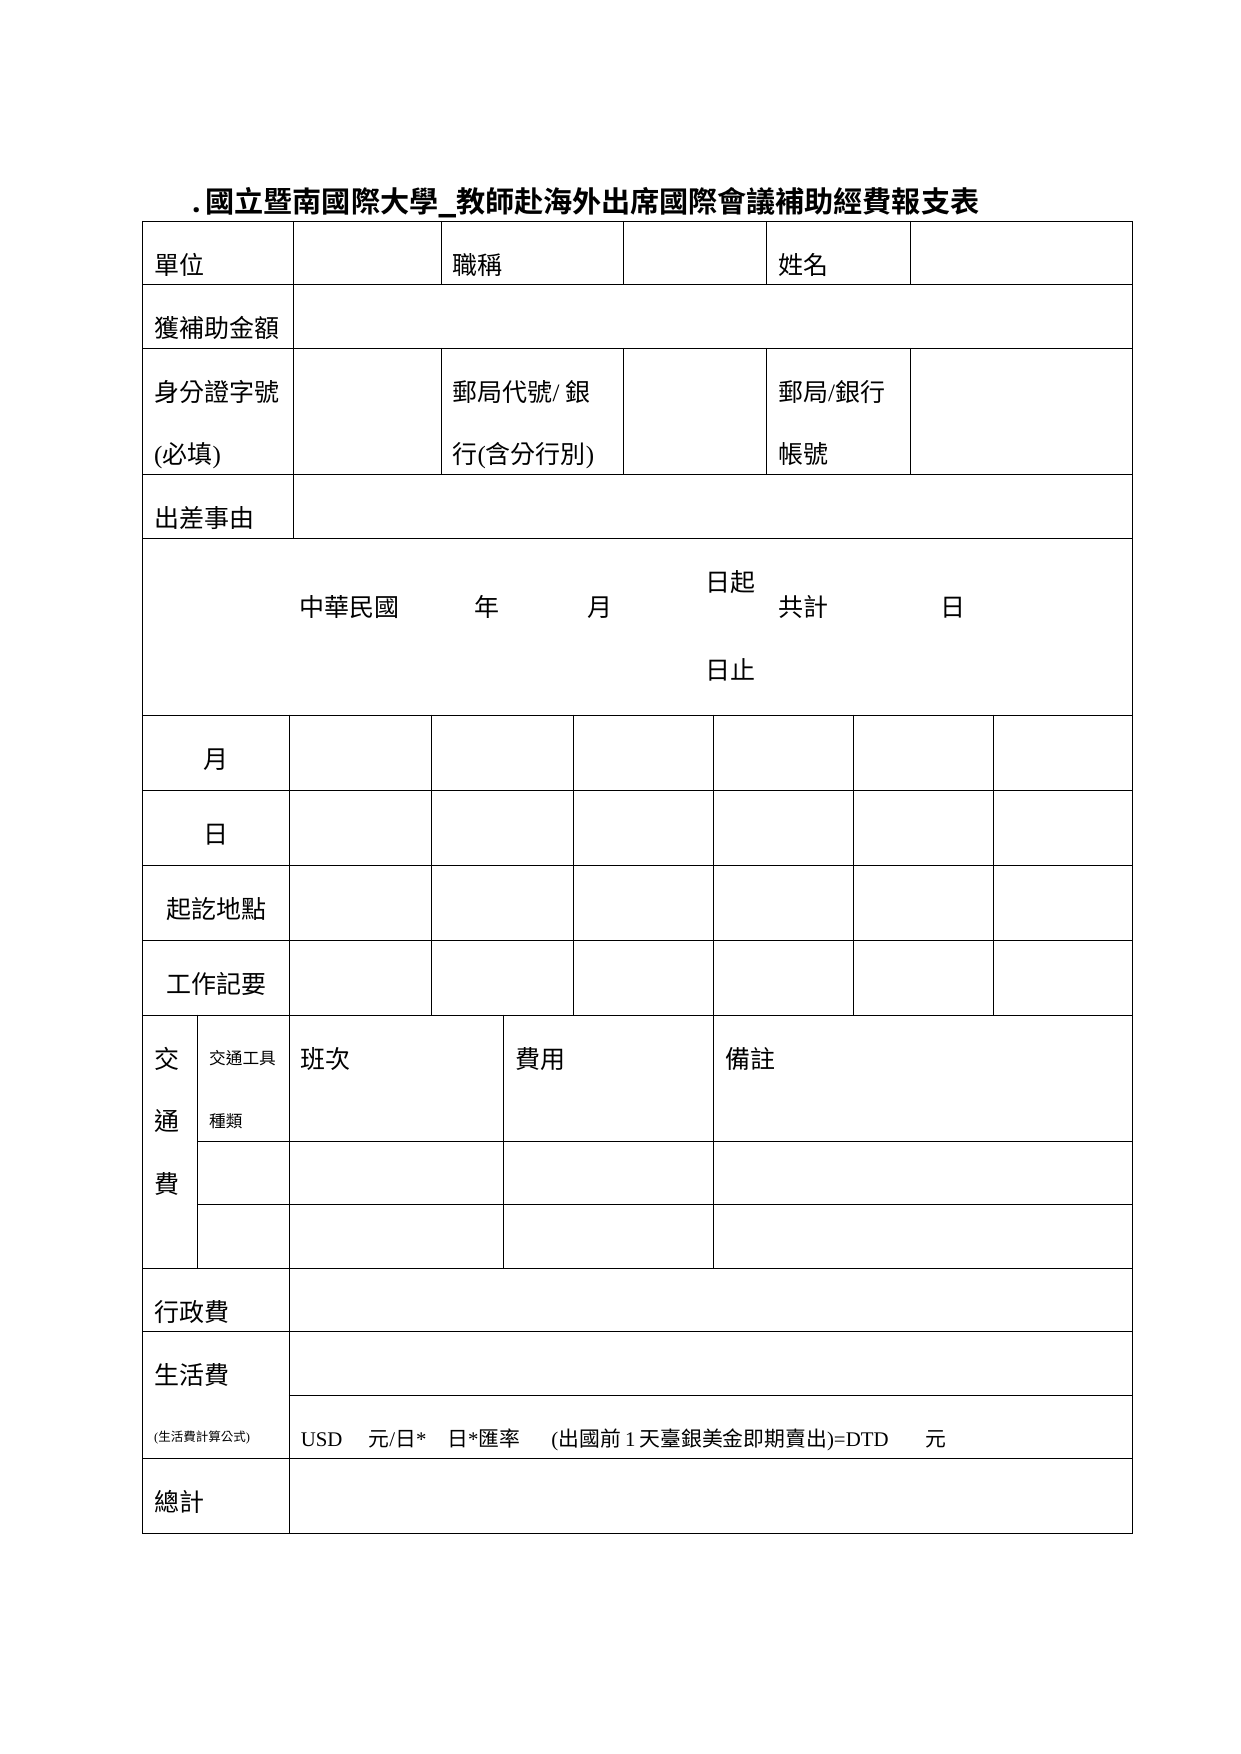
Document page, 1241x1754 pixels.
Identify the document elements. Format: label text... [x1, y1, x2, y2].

table_cell [290, 1332, 1132, 1395]
table_cell [290, 866, 431, 939]
table_cell [714, 791, 853, 864]
table_cell 費用 [504, 1016, 713, 1141]
table_cell [624, 349, 766, 474]
table_cell 獲補助金額 [143, 285, 293, 348]
table_cell USD 元/日* 日*匯率 (出國前1天臺銀美金即期賣出)=DTD 元 [290, 1396, 1132, 1458]
table_cell [290, 716, 431, 789]
table_cell 備註 [714, 1016, 1132, 1141]
table_cell [574, 791, 713, 864]
table_cell [294, 285, 1132, 348]
table_cell 日止 [623, 626, 767, 714]
table_header 職稱 [442, 222, 623, 284]
table_cell 起訖地點 [143, 866, 289, 939]
table_cell 交通費 [143, 1016, 197, 1268]
table_header 姓名 [767, 222, 910, 284]
table_cell [574, 716, 713, 789]
table_cell 班次 [290, 1016, 503, 1141]
table_cell [574, 941, 713, 1014]
table_cell [198, 1142, 289, 1204]
table_cell 交通工具種類 [198, 1016, 289, 1141]
table_cell [290, 791, 431, 864]
table_cell [911, 349, 1132, 474]
table_cell [290, 1459, 1132, 1533]
table_cell 日起 [623, 539, 767, 626]
table_cell [714, 866, 853, 939]
table_cell 行政費 [143, 1269, 289, 1331]
table_cell [994, 791, 1132, 864]
table_cell 工作記要 [143, 941, 289, 1014]
table_header 單位 [143, 222, 293, 284]
table_cell 郵局/銀行帳號 [767, 349, 910, 474]
table_cell [854, 866, 993, 939]
table_cell 生活費 (生活費計算公式) [143, 1332, 289, 1458]
table_cell [504, 1142, 713, 1204]
table_cell [432, 941, 573, 1014]
table_header [624, 222, 766, 284]
table_cell [854, 716, 993, 789]
table_cell 出差事由 [143, 475, 293, 537]
text .國立暨南國際大學_教師赴海外出席國際會議補助經費報支表 [187, 158, 1053, 221]
table_cell [294, 349, 441, 474]
table_cell 共計 日 [767, 539, 1132, 714]
table_cell [432, 866, 573, 939]
table_cell [198, 1205, 289, 1268]
table_cell [432, 791, 573, 864]
table_cell [854, 791, 993, 864]
table_header [911, 222, 1132, 284]
table_cell [290, 1205, 503, 1268]
table_cell [714, 941, 853, 1014]
table_cell [994, 716, 1132, 789]
table_cell [432, 716, 573, 789]
table_cell [714, 716, 853, 789]
table_cell [290, 941, 431, 1014]
table_cell [714, 1205, 1132, 1268]
table_cell 身分證字號 (必填) [143, 349, 293, 474]
table_header [294, 222, 441, 284]
table_cell 中華民國 年 月 [143, 539, 623, 714]
table_cell [504, 1205, 713, 1268]
table_cell [294, 475, 1132, 537]
table_cell 總計 [143, 1459, 289, 1533]
table_cell [290, 1269, 1132, 1331]
table_cell [994, 941, 1132, 1014]
table_cell [574, 866, 713, 939]
table_cell [854, 941, 993, 1014]
table_cell 郵局代號/ 銀行(含分行別) [442, 349, 623, 474]
table_cell 日 [143, 791, 289, 864]
table_cell [714, 1142, 1132, 1204]
table_cell 月 [143, 716, 289, 789]
table_cell [290, 1142, 503, 1204]
table_cell [994, 866, 1132, 939]
